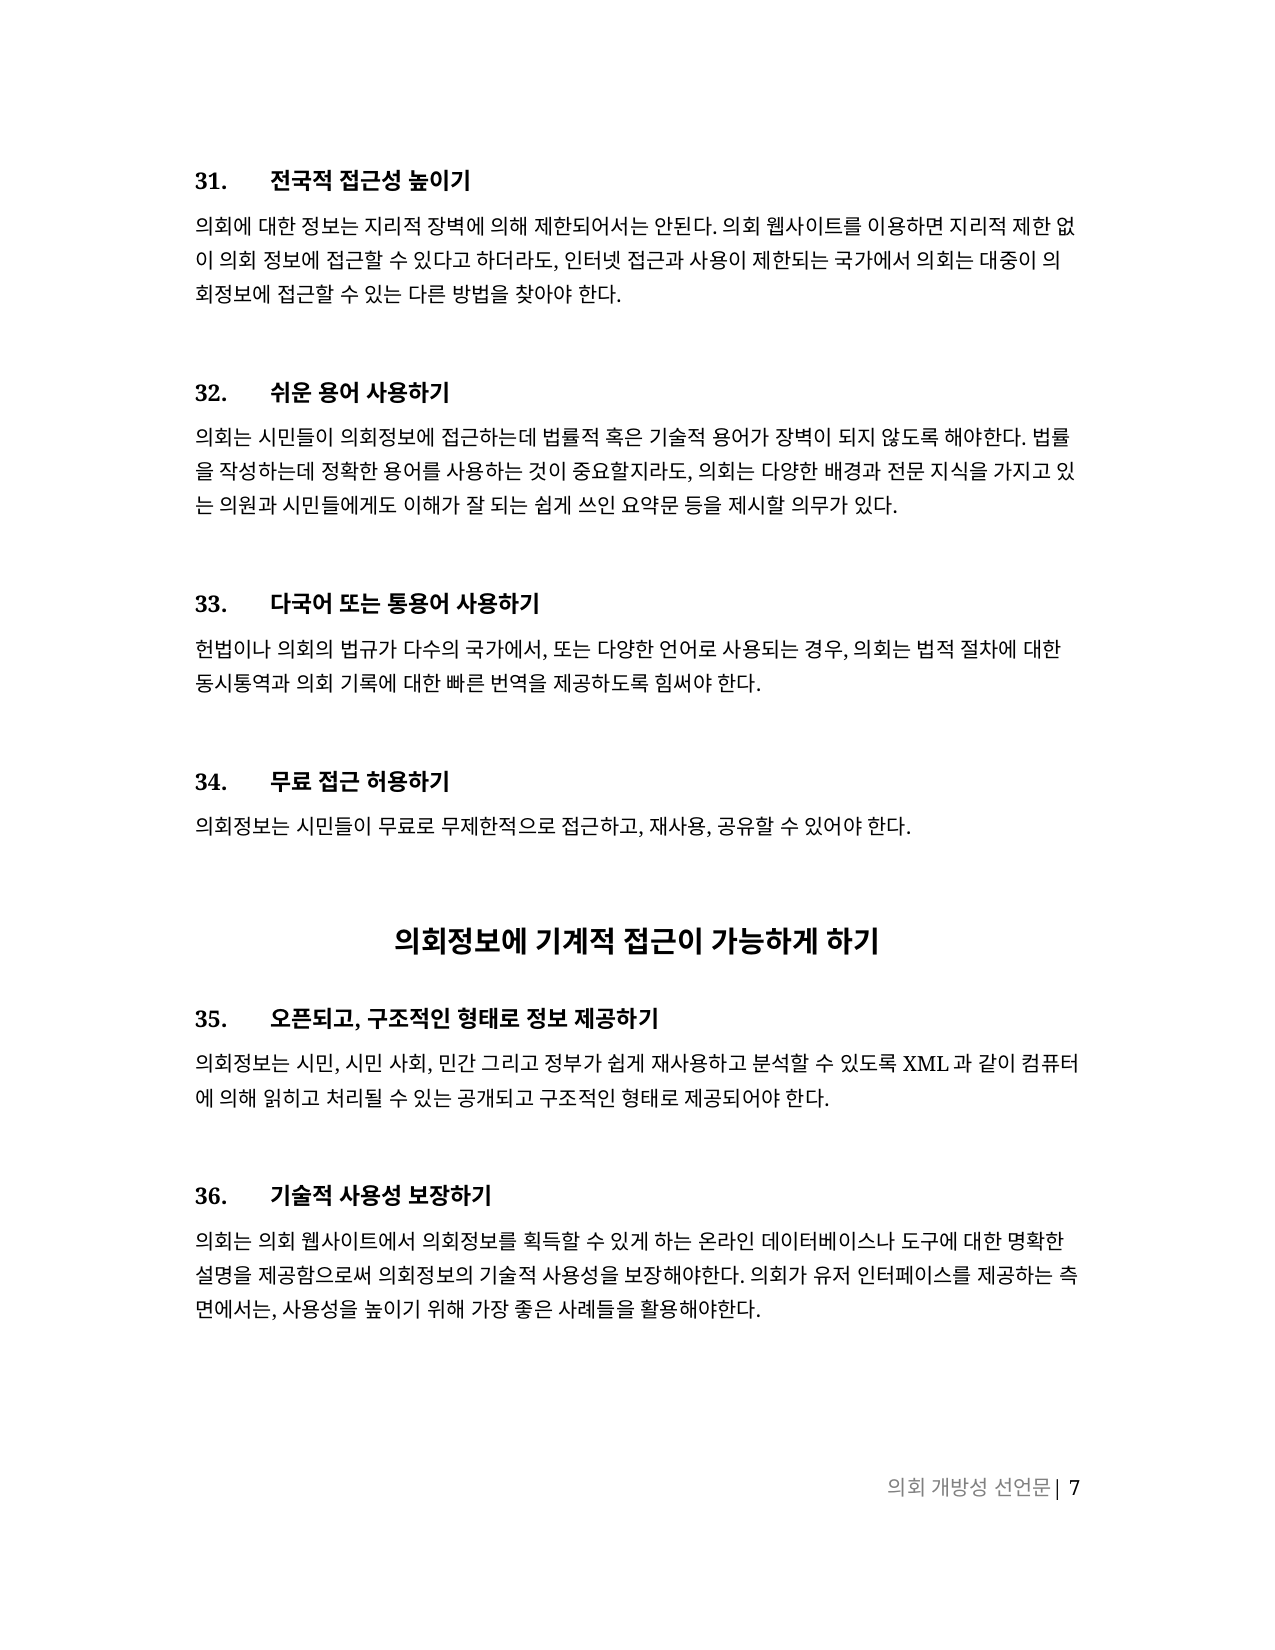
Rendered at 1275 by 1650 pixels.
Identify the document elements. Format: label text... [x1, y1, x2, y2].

subtitle 33. 다국어 또는 통용어 사용하기 [195, 588, 1080, 619]
subtitle 31. 전국적 접근성 높이기 [195, 165, 1080, 196]
subtitle 34. 무료 접근 허용하기 [195, 766, 1080, 797]
text 의회는 의회 웹사이트에서 의회정보를 획득할 수 있게 하는 온라인 데이터베이스나 도구에 대한 명확한 설명을 제공함으로써 의회정보의 기술적 사용성을 보장해야한다. 의회가 유저 인터페이스를 제공하는 측면에서는, 사용성을 높이기 위해 가장 좋은 사례들을 활용해야한다. [195, 1227, 1080, 1324]
subtitle 의회정보에 기계적 접근이 가능하게 하기 [195, 922, 1080, 961]
text 의회는 시민들이 의회정보에 접근하는데 법률적 혹은 기술적 용어가 장벽이 되지 않도록 해야한다. 법률을 작성하는데 정확한 용어를 사용하는 것이 중요할지라도, 의회는 다양한 배경과 전문 지식을 가지고 있는 의원과 시민들에게도 이해가 잘 되는 쉽게 쓰인 요약문 등을 제시할 의무가 있다. [195, 423, 1080, 520]
text 의회정보는 시민, 시민 사회, 민간 그리고 정부가 쉽게 재사용하고 분석할 수 있도록 XML과 같이 컴퓨터에 의해 읽히고 처리될 수 있는 공개되고 구조적인 형태로 제공되어야 한다. [195, 1049, 1080, 1112]
subtitle 32. 쉬운 용어 사용하기 [195, 377, 1080, 408]
subtitle 36. 기술적 사용성 보장하기 [195, 1180, 1080, 1211]
subtitle 35. 오픈되고, 구조적인 형태로 정보 제공하기 [195, 1003, 1080, 1034]
text 의회정보는 시민들이 무료로 무제한적으로 접근하고, 재사용, 공유할 수 있어야 한다. [195, 812, 1080, 841]
text 의회에 대한 정보는 지리적 장벽에 의해 제한되어서는 안된다. 의회 웹사이트를 이용하면 지리적 제한 없이 의회 정보에 접근할 수 있다고 하더라도, 인터넷 접근과 사용이 제한되는 국가에서 의회는 대중이 의회정보에 접근할 수 있는 다른 방법을 찾아야 한다. [195, 212, 1080, 308]
text 헌법이나 의회의 법규가 다수의 국가에서, 또는 다양한 언어로 사용되는 경우, 의회는 법적 절차에 대한 동시통역과 의회 기록에 대한 빠른 번역을 제공하도록 힘써야 한다. [195, 635, 1080, 697]
